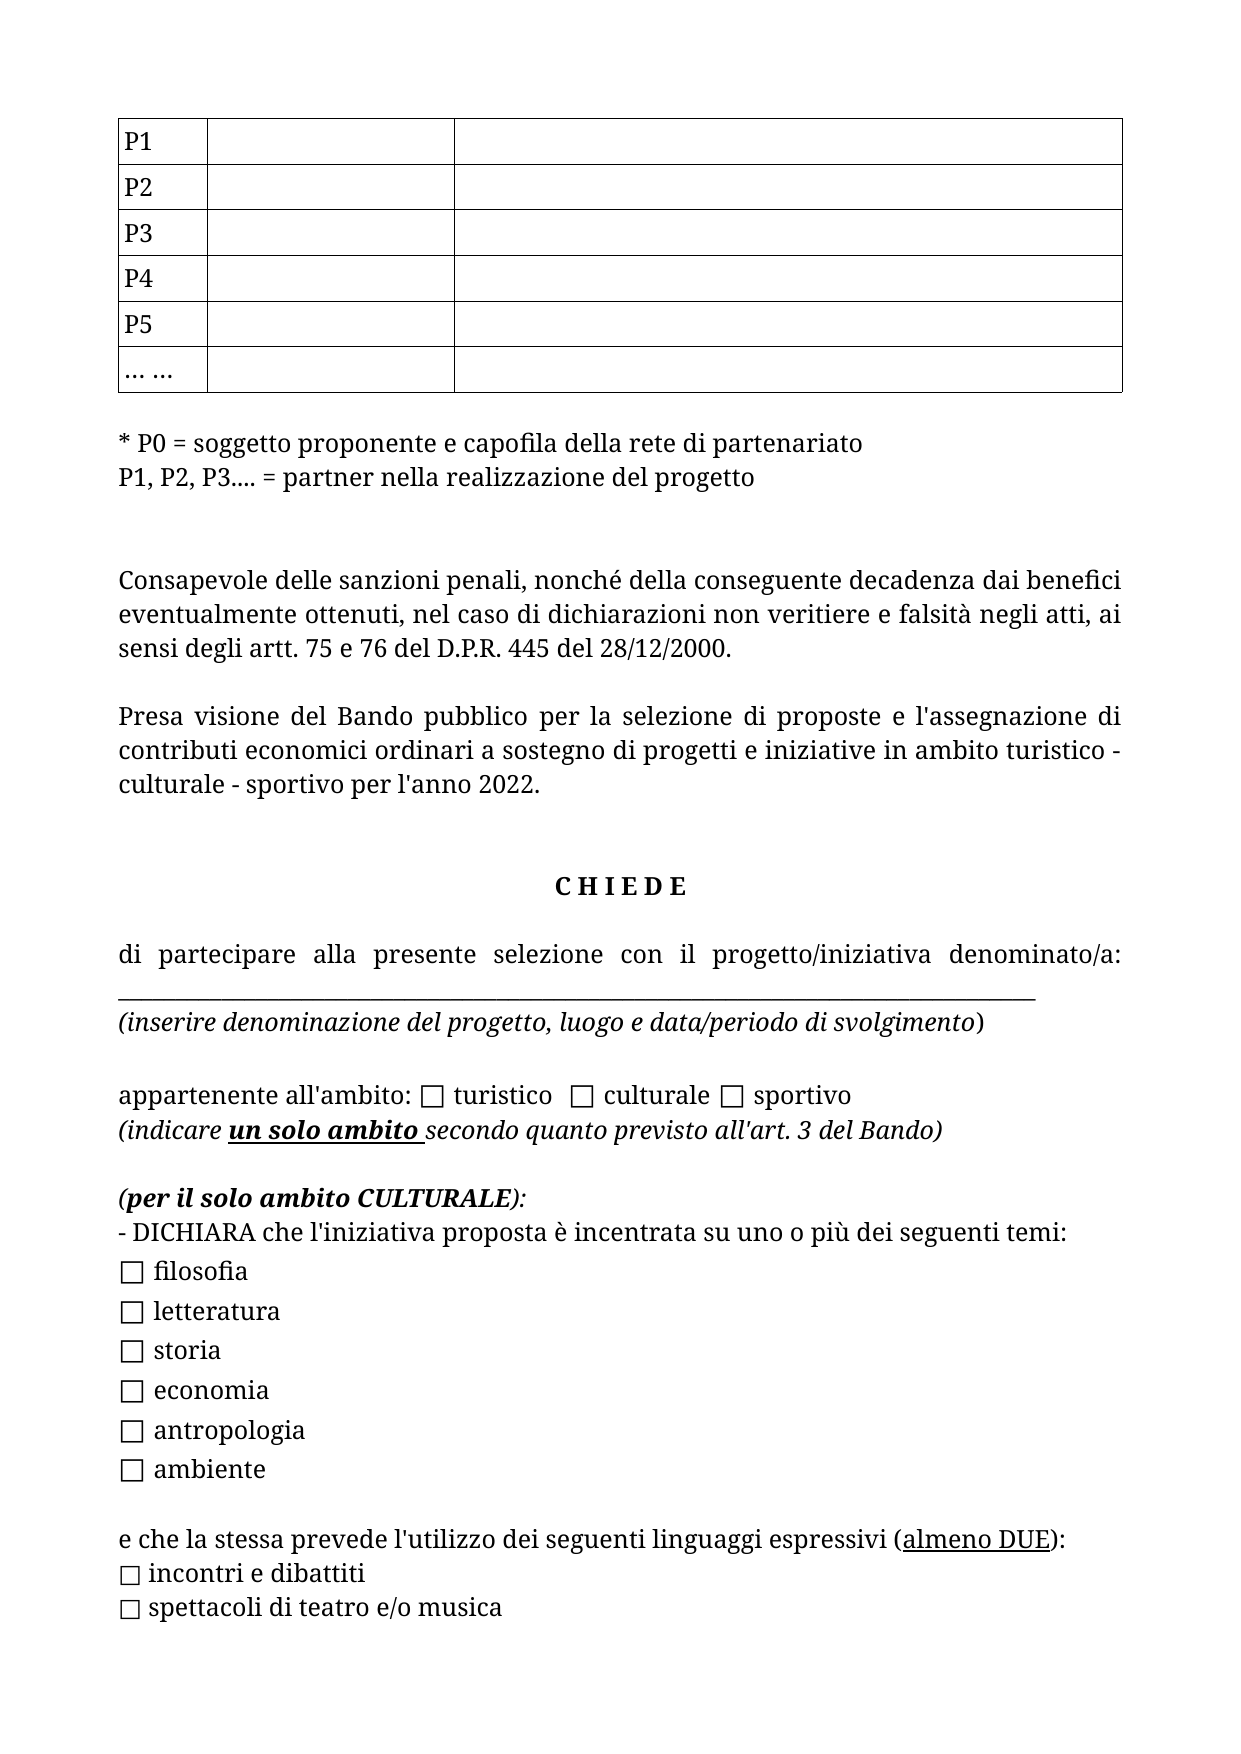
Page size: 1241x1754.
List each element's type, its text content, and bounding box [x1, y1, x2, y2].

table_cell [208, 302, 454, 346]
table_cell [208, 165, 454, 209]
text □ economia [118, 1368, 1122, 1408]
table_cell [455, 347, 1122, 392]
text □ filosofia [118, 1249, 1122, 1289]
text □ storia [118, 1328, 1122, 1368]
text (indicare un solo ambito secondo quanto previsto all'art. 3 del Bando) [118, 1113, 1122, 1147]
table_cell [455, 256, 1122, 301]
table_cell [455, 165, 1122, 209]
text □ incontri e dibattiti [118, 1555, 1122, 1589]
table_cell … … [119, 347, 207, 392]
table_cell [455, 302, 1122, 346]
table_cell [208, 347, 454, 392]
text * P0 = soggetto proponente e capofila della rete di partenariato [118, 426, 1122, 460]
table_cell [208, 119, 454, 164]
text (inserire denominazione del progetto, luogo e data/periodo di svolgimento) [118, 1005, 1122, 1039]
text □ letteratura [118, 1289, 1122, 1328]
text P1, P2, P3.... = partner nella realizzazione del progetto [118, 460, 1122, 494]
text di partecipare alla presente selezione con il progetto/iniziativa denominato/a: ________________________________________________________________________________ [118, 937, 1122, 1005]
table_cell [455, 119, 1122, 164]
text (per il solo ambito CULTURALE): [118, 1181, 1122, 1215]
text □ ambiente [118, 1448, 1122, 1487]
table_cell [208, 256, 454, 301]
text □ antropologia [118, 1408, 1122, 1448]
text appartenente all'ambito: □ turistico □ culturale □ sportivo [118, 1073, 1122, 1113]
text e che la stessa prevede l'utilizzo dei seguenti linguaggi espressivi (almeno DUE): [118, 1521, 1122, 1555]
table_cell P5 [119, 302, 207, 346]
table_cell [208, 210, 454, 255]
table_cell P4 [119, 256, 207, 301]
table_cell P2 [119, 165, 207, 209]
text C H I E D E [118, 869, 1122, 903]
table_cell P3 [119, 210, 207, 255]
text Consapevole delle sanzioni penali, nonché della conseguente decadenza dai benefici eventualmente ottenuti, nel caso di dichiarazioni non veritiere e falsità negli atti, ai sensi degli artt. 75 e 76 del D.P.R. 445 del 28/12/2000. [118, 562, 1122, 664]
text □ spettacoli di teatro e/o musica [118, 1589, 1122, 1623]
table_cell P1 [119, 119, 207, 164]
text - DICHIARA che l'iniziativa proposta è incentrata su uno o più dei seguenti temi: [118, 1215, 1122, 1249]
table_cell [455, 210, 1122, 255]
text Presa visione del Bando pubblico per la selezione di proposte e l'assegnazione di contributi economici ordinari a sostegno di progetti e iniziative in ambito turistico - culturale - sportivo per l'anno 2022. [118, 698, 1122, 801]
